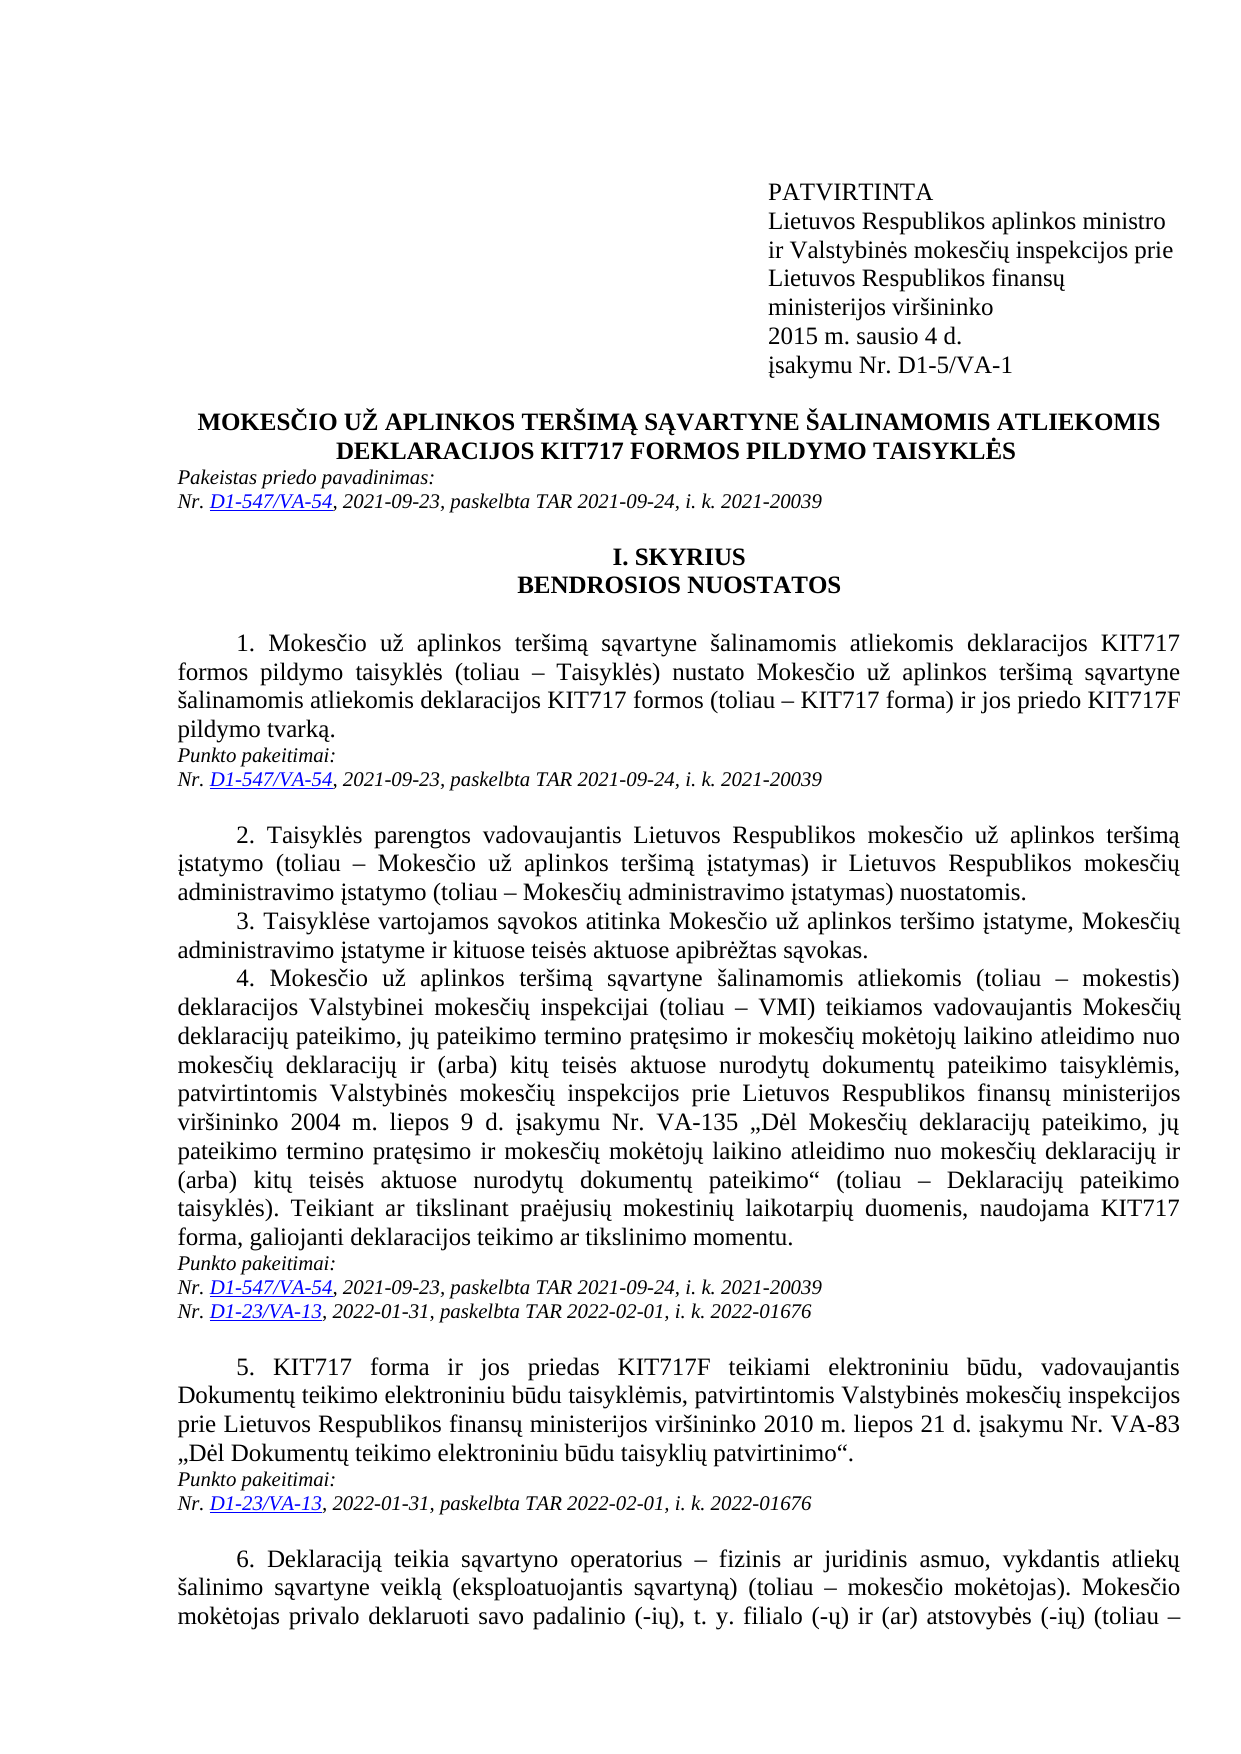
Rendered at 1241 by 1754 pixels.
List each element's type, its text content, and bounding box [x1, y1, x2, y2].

text 1. Mokesčio už aplinkos teršimą sąvartyne šalinamomis atliekomis deklaracijos KIT717 formos pildymo taisyklės (toliau – Taisyklės) nustato Mokesčio už aplinkos teršimą sąvartyne šalinamomis atliekomis deklaracijos KIT717 formos (toliau – KIT717 forma) ir jos priedo KIT717F pildymo tvarką. [177, 628, 1181, 743]
text Nr. D1-23/VA-13, 2022-01-31, paskelbta TAR 2022-02-01, i. k. 2022-01676 [177, 1491, 1181, 1515]
text 2015 m. sausio 4 d. [768, 321, 1181, 350]
text Nr. D1-547/VA-54, 2021-09-23, paskelbta TAR 2021-09-24, i. k. 2021-20039 [177, 767, 1181, 791]
text Nr. D1-23/VA-13, 2022-01-31, paskelbta TAR 2022-02-01, i. k. 2022-01676 [177, 1299, 1181, 1323]
text Punkto pakeitimai: [177, 1251, 1181, 1275]
text BENDROSIOS NUOSTATOS [177, 570, 1181, 599]
text Punkto pakeitimai: [177, 743, 1181, 767]
text MOKESČIO UŽ APLINKOS TERŠIMĄ SĄVARTYNE ŠALINAMOMIS ATLIEKOMIS DEKLARACIJOS KIT717 FORMOS PILDYMO TAISYKLĖS [177, 407, 1181, 465]
text 5. KIT717 forma ir jos priedas KIT717F teikiami elektroniniu būdu, vadovaujantis Dokumentų teikimo elektroniniu būdu taisyklėmis, patvirtintomis Valstybinės mokesčių inspekcijos prie Lietuvos Respublikos finansų ministerijos viršininko 2010 m. liepos 21 d. įsakymu Nr. VA-83 „Dėl Dokumentų teikimo elektroniniu būdu taisyklių patvirtinimo“. [177, 1352, 1181, 1467]
text Nr. D1-547/VA-54, 2021-09-23, paskelbta TAR 2021-09-24, i. k. 2021-20039 [177, 489, 1181, 513]
text Lietuvos Respublikos aplinkos ministro ir Valstybinės mokesčių inspekcijos prie [768, 206, 1181, 263]
text I. SKYRIUS [177, 542, 1181, 570]
text Nr. D1-547/VA-54, 2021-09-23, paskelbta TAR 2021-09-24, i. k. 2021-20039 [177, 1275, 1181, 1299]
text Pakeistas priedo pavadinimas: [177, 465, 1181, 489]
text Punkto pakeitimai: [177, 1467, 1181, 1491]
text 2. Taisyklės parengtos vadovaujantis Lietuvos Respublikos mokesčio už aplinkos teršimą įstatymo (toliau – Mokesčio už aplinkos teršimą įstatymas) ir Lietuvos Respublikos mokesčių administravimo įstatymo (toliau – Mokesčių administravimo įstatymas) nuostatomis. [177, 820, 1181, 906]
text 3. Taisyklėse vartojamos sąvokos atitinka Mokesčio už aplinkos teršimo įstatyme, Mokesčių administravimo įstatyme ir kituose teisės aktuose apibrėžtas sąvokas. [177, 906, 1181, 963]
text įsakymu Nr. D1-5/VA-1 [768, 350, 1181, 378]
text 6. Deklaraciją teikia sąvartyno operatorius – fizinis ar juridinis asmuo, vykdantis atliekų šalinimo sąvartyne veiklą (eksploatuojantis sąvartyną) (toliau – mokesčio mokėtojas). Mokesčio mokėtojas privalo deklaruoti savo padalinio (-ių), t. y. filialo (-ų) ir (ar) atstovybės (-ių) (toliau – [177, 1544, 1181, 1630]
text 4. Mokesčio už aplinkos teršimą sąvartyne šalinamomis atliekomis (toliau – mokestis) deklaracijos Valstybinei mokesčių inspekcijai (toliau – VMI) teikiamos vadovaujantis Mokesčių deklaracijų pateikimo, jų pateikimo termino pratęsimo ir mokesčių mokėtojų laikino atleidimo nuo mokesčių deklaracijų ir (arba) kitų teisės aktuose nurodytų dokumentų pateikimo taisyklėmis, patvirtintomis Valstybinės mokesčių inspekcijos prie Lietuvos Respublikos finansų ministerijos viršininko 2004 m. liepos 9 d. įsakymu Nr. VA-135 „Dėl Mokesčių deklaracijų pateikimo, jų pateikimo termino pratęsimo ir mokesčių mokėtojų laikino atleidimo nuo mokesčių deklaracijų ir (arba) kitų teisės aktuose nurodytų dokumentų pateikimo“ (toliau – Deklaracijų pateikimo taisyklės). Teikiant ar tikslinant praėjusių mokestinių laikotarpių duomenis, naudojama KIT717 forma, galiojanti deklaracijos teikimo ar tikslinimo momentu. [177, 963, 1181, 1251]
text PATVIRTINTA [768, 177, 1181, 206]
text Lietuvos Respublikos finansų ministerijos viršininko [768, 263, 1181, 321]
